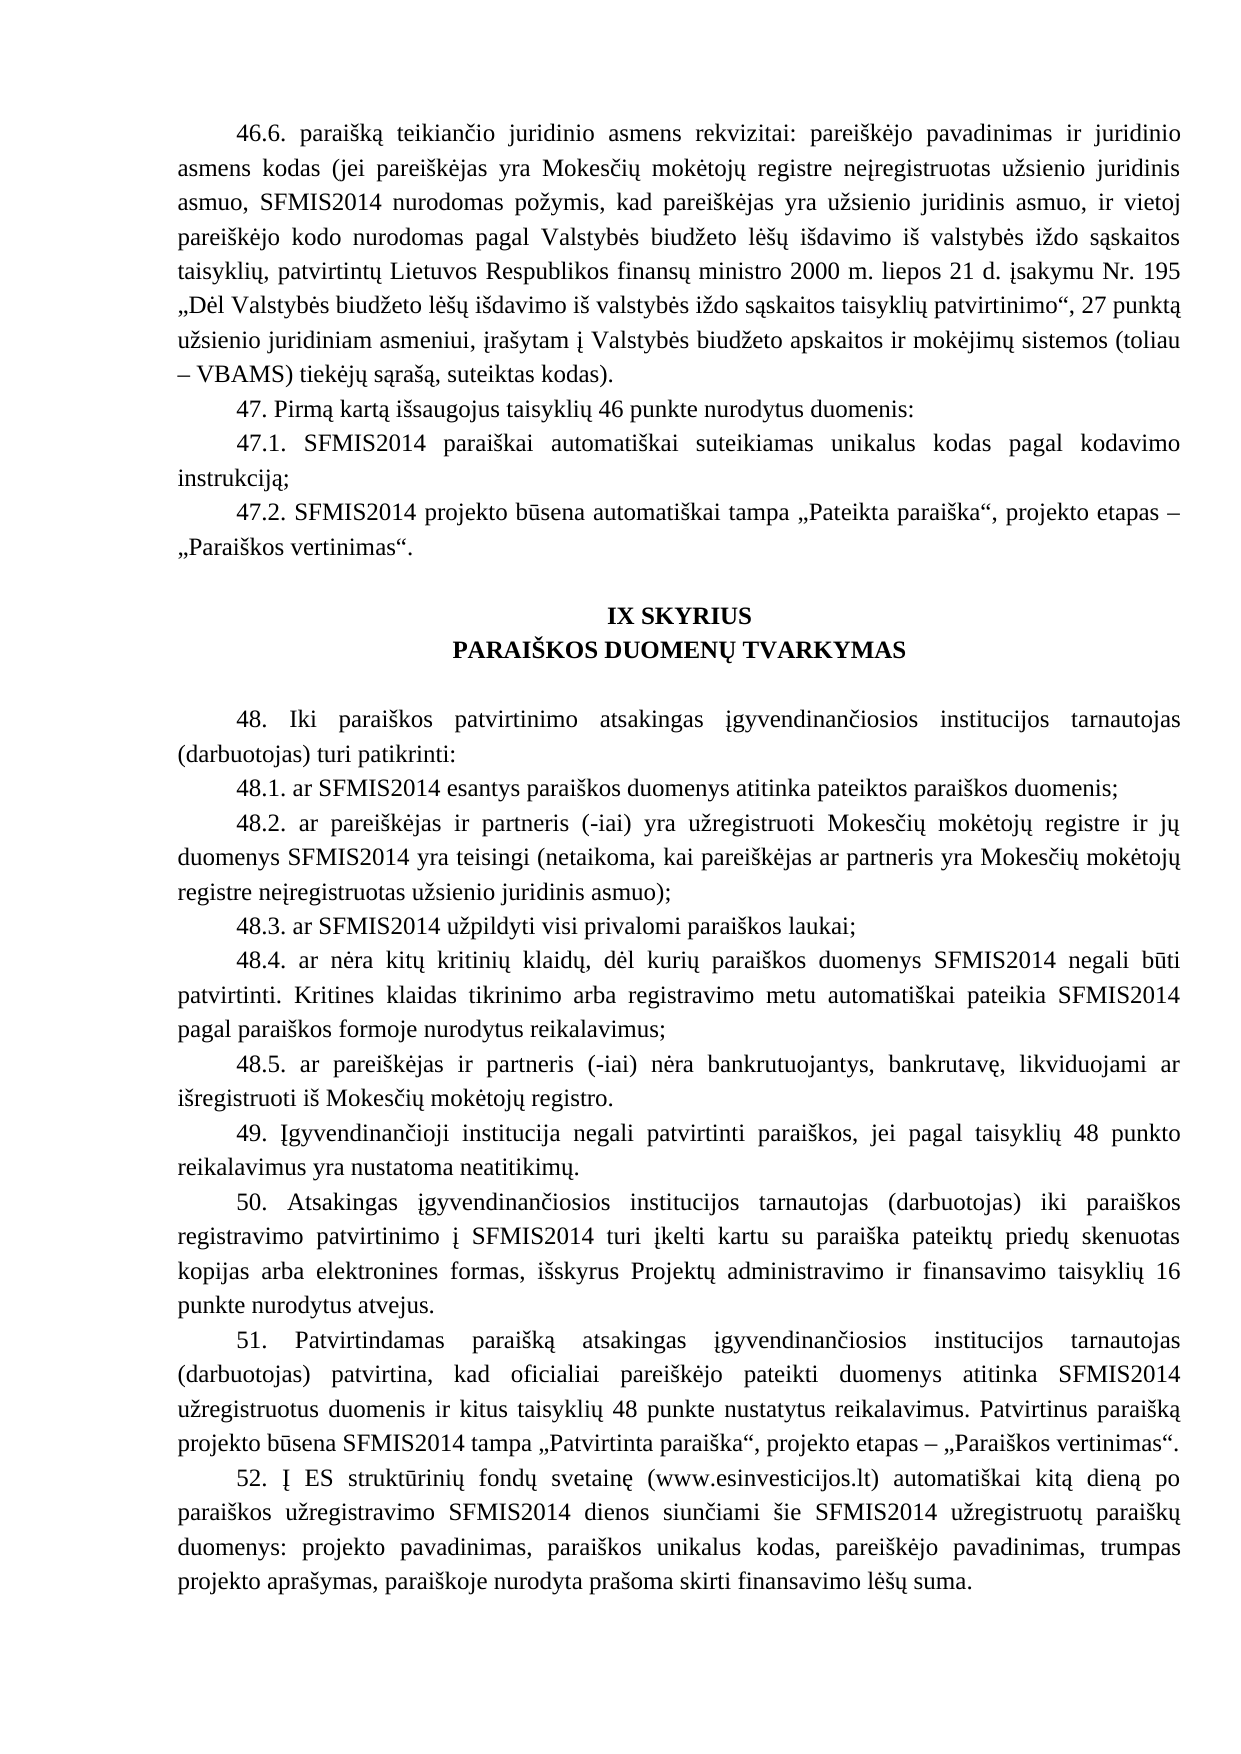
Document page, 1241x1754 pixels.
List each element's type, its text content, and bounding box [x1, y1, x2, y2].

text 46.6. paraišką teikiančio juridinio asmens rekvizitai: pareiškėjo pavadinimas ir juridinio asmens kodas (jei pareiškėjas yra Mokesčių mokėtojų registre neįregistruotas užsienio juridinis asmuo, SFMIS2014 nurodomas požymis, kad pareiškėjas yra užsienio juridinis asmuo, ir vietoj pareiškėjo kodo nurodomas pagal Valstybės biudžeto lėšų išdavimo iš valstybės iždo sąskaitos taisyklių, patvirtintų Lietuvos Respublikos finansų ministro 2000 m. liepos 21 d. įsakymu Nr. 195 „Dėl Valstybės biudžeto lėšų išdavimo iš valstybės iždo sąskaitos taisyklių patvirtinimo“, 27 punktą užsienio juridiniam asmeniui, įrašytam į Valstybės biudžeto apskaitos ir mokėjimų sistemos (toliau – VBAMS) tiekėjų sąrašą, suteiktas kodas). [177, 118, 1181, 388]
text PARAIŠKOS DUOMENŲ TVARKYMAS [177, 635, 1181, 664]
text 48. Iki paraiškos patvirtinimo atsakingas įgyvendinančiosios institucijos tarnautojas (darbuotojas) turi patikrinti: [177, 704, 1181, 767]
text 48.5. ar pareiškėjas ir partneris (-iai) nėra bankrutuojantys, bankrutavę, likviduojami ar išregistruoti iš Mokesčių mokėtojų registro. [177, 1049, 1181, 1112]
text IX SKYRIUS [177, 601, 1181, 629]
text 48.3. ar SFMIS2014 užpildyti visi privalomi paraiškos laukai; [177, 911, 1181, 940]
text 49. Įgyvendinančioji institucija negali patvirtinti paraiškos, jei pagal taisyklių 48 punkto reikalavimus yra nustatoma neatitikimų. [177, 1118, 1181, 1181]
text 47.1. SFMIS2014 paraiškai automatiškai suteikiamas unikalus kodas pagal kodavimo instrukciją; [177, 428, 1181, 492]
text 51. Patvirtindamas paraišką atsakingas įgyvendinančiosios institucijos tarnautojas (darbuotojas) patvirtina, kad oficialiai pareiškėjo pateikti duomenys atitinka SFMIS2014 užregistruotus duomenis ir kitus taisyklių 48 punkte nustatytus reikalavimus. Patvirtinus paraišką projekto būsena SFMIS2014 tampa „Patvirtinta paraiška“, projekto etapas – „Paraiškos vertinimas“. [177, 1325, 1181, 1457]
text 48.4. ar nėra kitų kritinių klaidų, dėl kurių paraiškos duomenys SFMIS2014 negali būti patvirtinti. Kritines klaidas tikrinimo arba registravimo metu automatiškai pateikia SFMIS2014 pagal paraiškos formoje nurodytus reikalavimus; [177, 946, 1181, 1043]
text 47. Pirmą kartą išsaugojus taisyklių 46 punkte nurodytus duomenis: [177, 394, 1181, 423]
text 48.2. ar pareiškėjas ir partneris (-iai) yra užregistruoti Mokesčių mokėtojų registre ir jų duomenys SFMIS2014 yra teisingi (netaikoma, kai pareiškėjas ar partneris yra Mokesčių mokėtojų registre neįregistruotas užsienio juridinis asmuo); [177, 808, 1181, 905]
text 50. Atsakingas įgyvendinančiosios institucijos tarnautojas (darbuotojas) iki paraiškos registravimo patvirtinimo į SFMIS2014 turi įkelti kartu su paraiška pateiktų priedų skenuotas kopijas arba elektronines formas, išskyrus Projektų administravimo ir finansavimo taisyklių 16 punkte nurodytus atvejus. [177, 1187, 1181, 1319]
text 47.2. SFMIS2014 projekto būsena automatiškai tampa „Pateikta paraiška“, projekto etapas – „Paraiškos vertinimas“. [177, 497, 1181, 561]
text 52. Į ES struktūrinių fondų svetainę (www.esinvesticijos.lt) automatiškai kitą dieną po paraiškos užregistravimo SFMIS2014 dienos siunčiami šie SFMIS2014 užregistruotų paraiškų duomenys: projekto pavadinimas, paraiškos unikalus kodas, pareiškėjo pavadinimas, trumpas projekto aprašymas, paraiškoje nurodyta prašoma skirti finansavimo lėšų suma. [177, 1463, 1181, 1595]
text 48.1. ar SFMIS2014 esantys paraiškos duomenys atitinka pateiktos paraiškos duomenis; [177, 773, 1181, 802]
